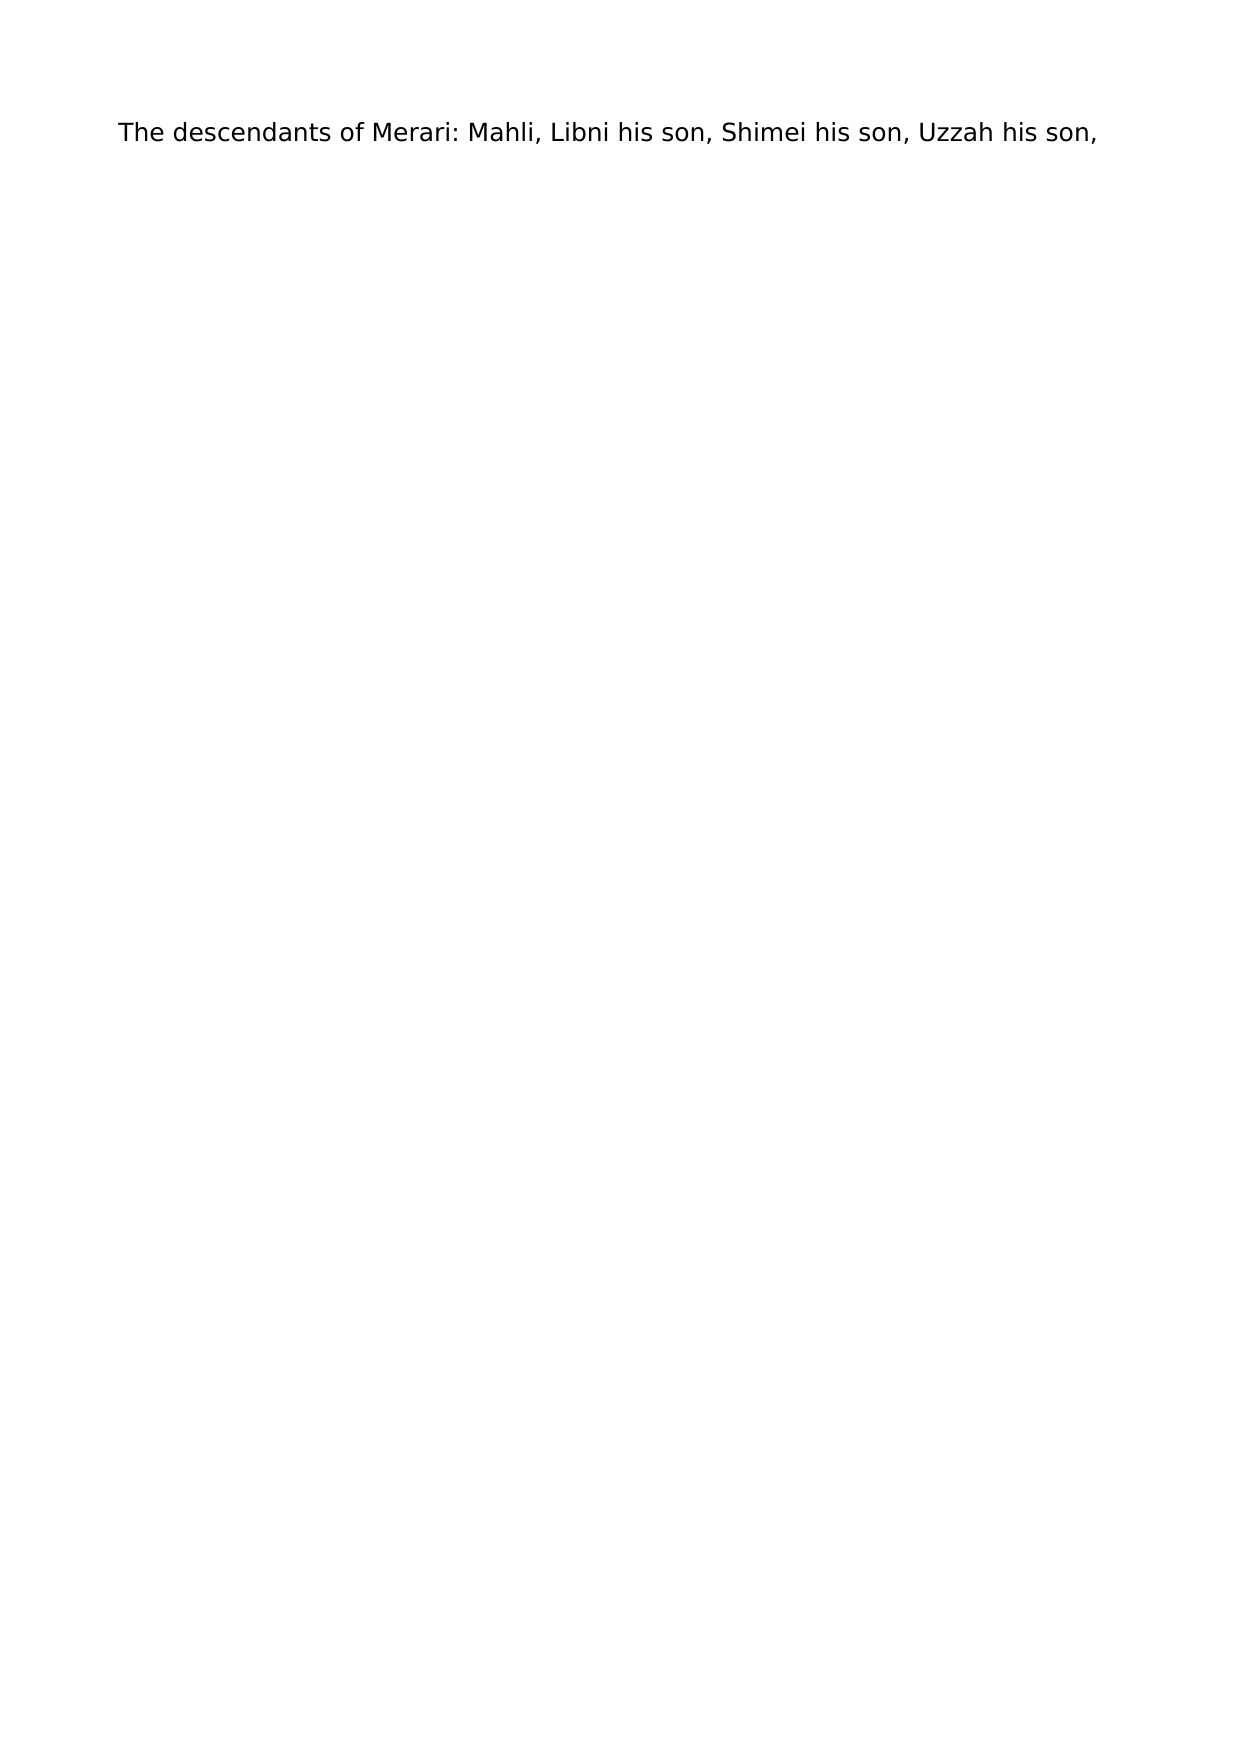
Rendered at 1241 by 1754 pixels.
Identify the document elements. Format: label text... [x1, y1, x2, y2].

text The descendants of Merari: Mahli, Libni his son, Shimei his son, Uzzah his son, [118, 118, 1122, 147]
